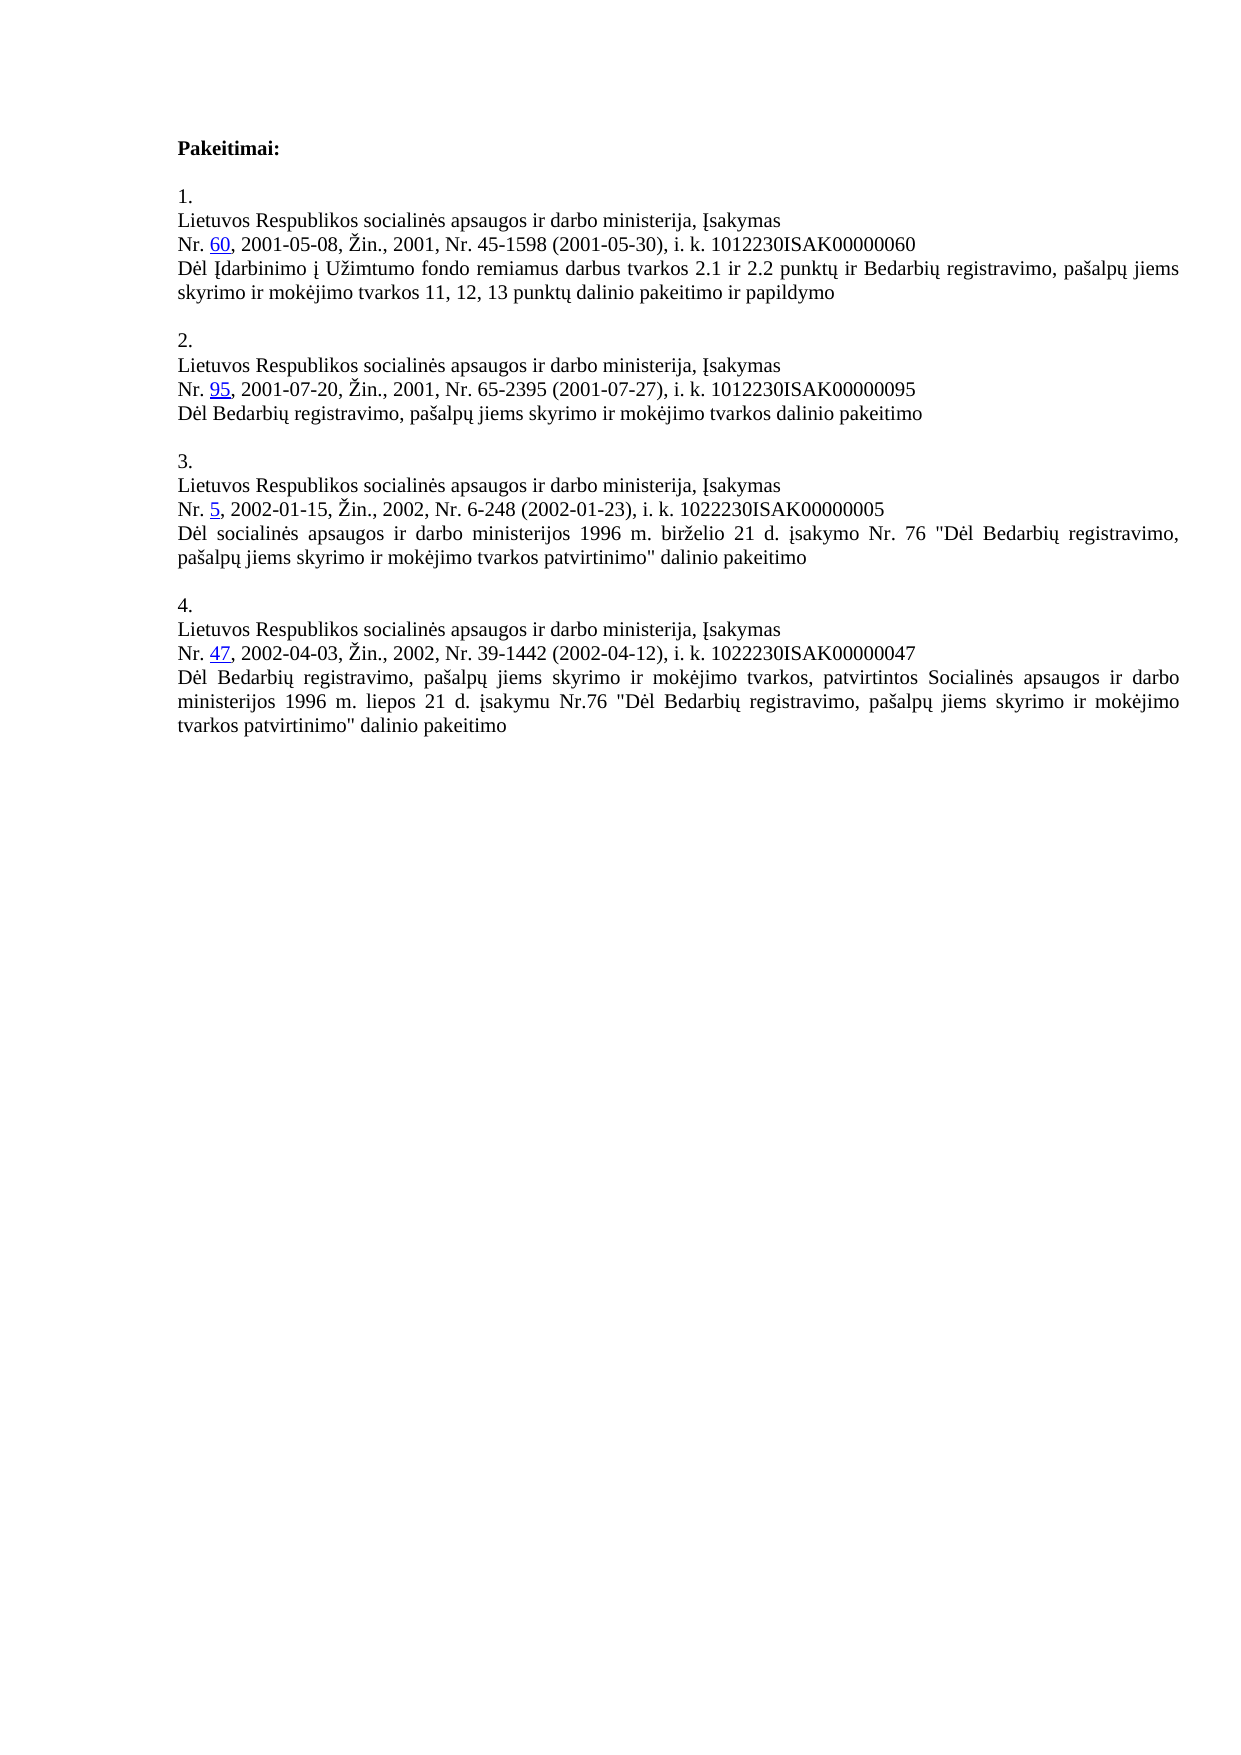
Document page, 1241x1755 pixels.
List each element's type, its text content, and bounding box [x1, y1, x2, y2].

text Lietuvos Respublikos socialinės apsaugos ir darbo ministerija, Įsakymas [177, 473, 1181, 497]
text Nr. 60, 2001-05-08, Žin., 2001, Nr. 45-1598 (2001-05-30), i. k. 1012230ISAK00000060 [177, 232, 1181, 256]
text Nr. 95, 2001-07-20, Žin., 2001, Nr. 65-2395 (2001-07-27), i. k. 1012230ISAK00000095 [177, 377, 1181, 401]
text Dėl Įdarbinimo į Užimtumo fondo remiamus darbus tvarkos 2.1 ir 2.2 punktų ir Bedarbių registravimo, pašalpų jiems skyrimo ir mokėjimo tvarkos 11, 12, 13 punktų dalinio pakeitimo ir papildymo [177, 256, 1181, 304]
text Nr. 5, 2002-01-15, Žin., 2002, Nr. 6-248 (2002-01-23), i. k. 1022230ISAK00000005 [177, 497, 1181, 521]
text Pakeitimai: [177, 136, 1181, 160]
text Lietuvos Respublikos socialinės apsaugos ir darbo ministerija, Įsakymas [177, 352, 1181, 377]
text Lietuvos Respublikos socialinės apsaugos ir darbo ministerija, Įsakymas [177, 617, 1181, 641]
text Dėl Bedarbių registravimo, pašalpų jiems skyrimo ir mokėjimo tvarkos, patvirtintos Socialinės apsaugos ir darbo ministerijos 1996 m. liepos 21 d. įsakymu Nr.76 "Dėl Bedarbių registravimo, pašalpų jiems skyrimo ir mokėjimo tvarkos patvirtinimo" dalinio pakeitimo [177, 665, 1181, 737]
text 2. [177, 328, 1181, 352]
text Dėl socialinės apsaugos ir darbo ministerijos 1996 m. birželio 21 d. įsakymo Nr. 76 "Dėl Bedarbių registravimo, pašalpų jiems skyrimo ir mokėjimo tvarkos patvirtinimo" dalinio pakeitimo [177, 521, 1181, 569]
text 4. [177, 593, 1181, 617]
text 1. [177, 184, 1181, 208]
text 3. [177, 449, 1181, 473]
text Dėl Bedarbių registravimo, pašalpų jiems skyrimo ir mokėjimo tvarkos dalinio pakeitimo [177, 401, 1181, 425]
text Lietuvos Respublikos socialinės apsaugos ir darbo ministerija, Įsakymas [177, 208, 1181, 232]
text Nr. 47, 2002-04-03, Žin., 2002, Nr. 39-1442 (2002-04-12), i. k. 1022230ISAK00000047 [177, 641, 1181, 665]
